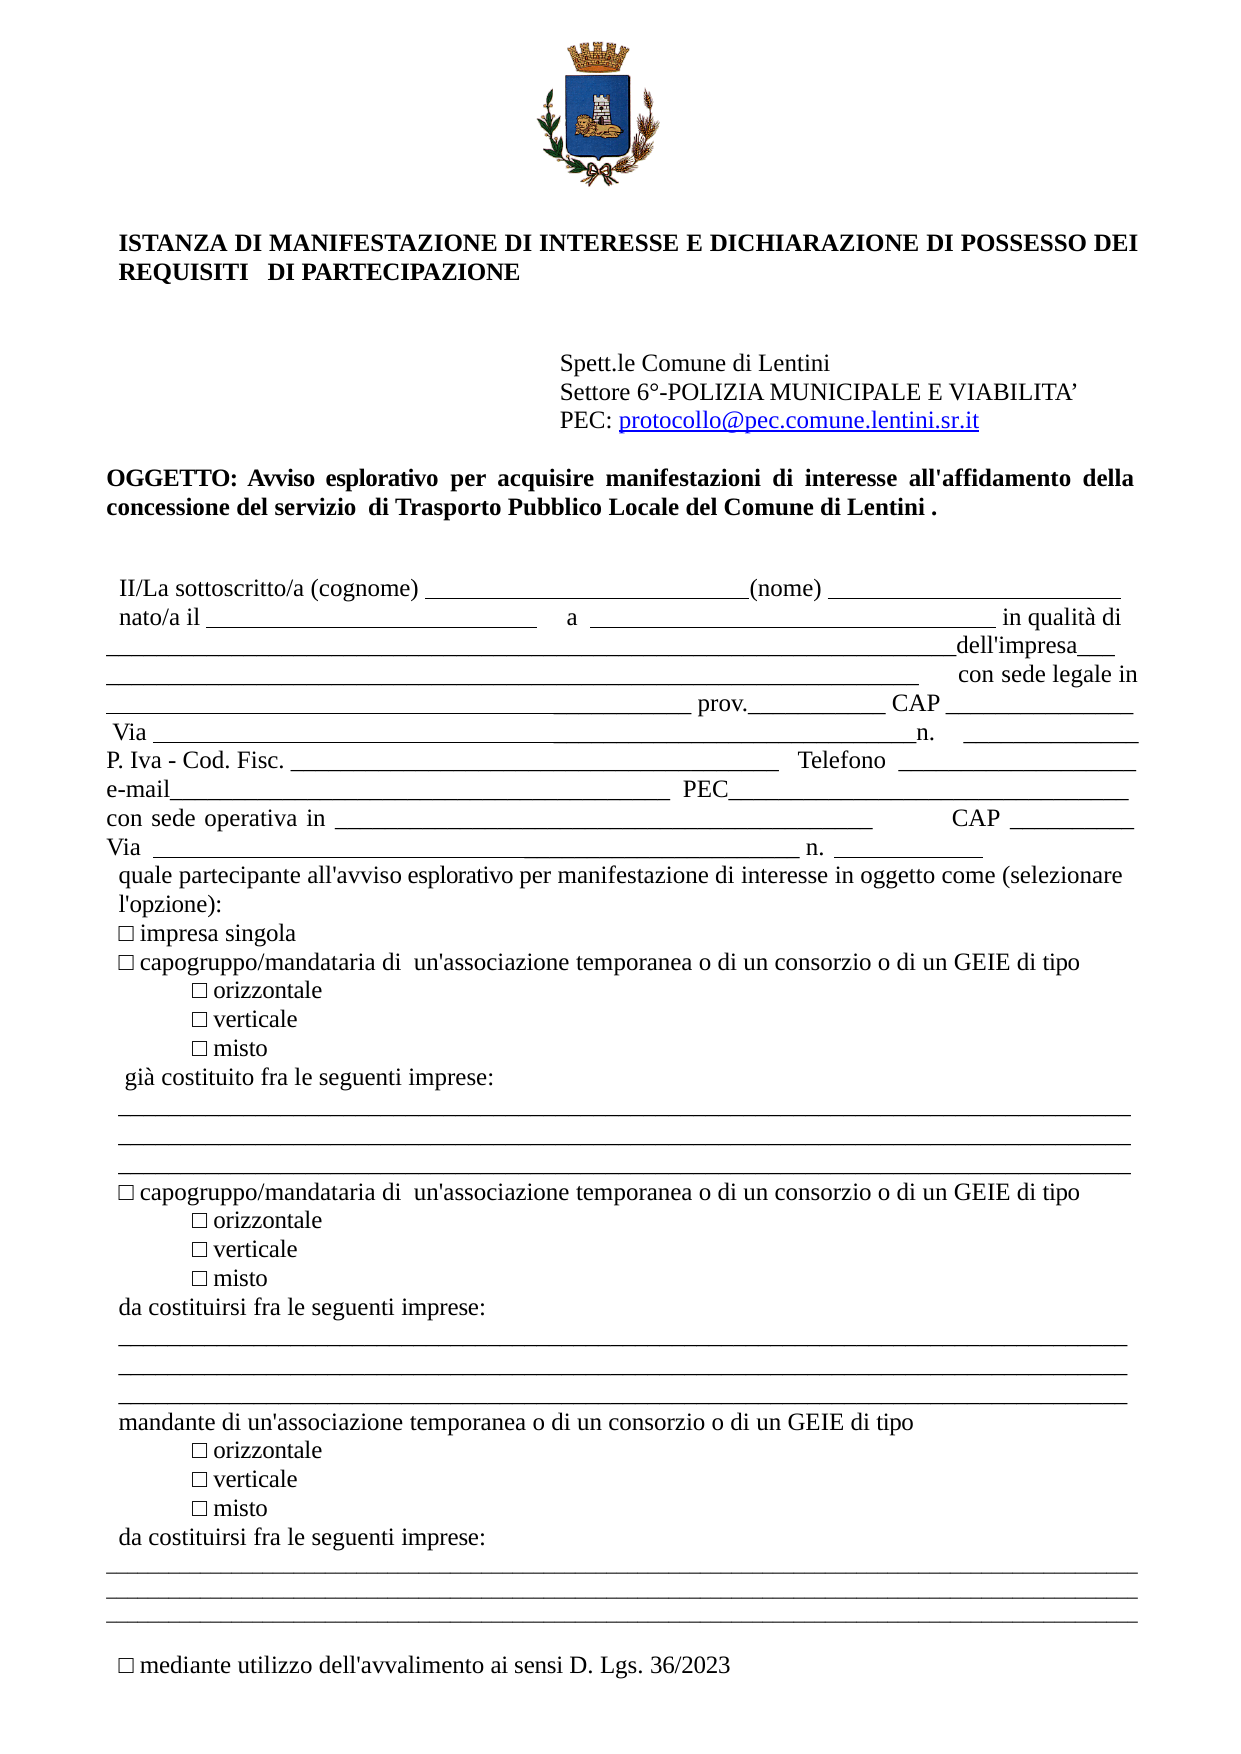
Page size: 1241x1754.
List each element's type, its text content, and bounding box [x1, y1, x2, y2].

text da costituirsi fra le seguenti imprese: [118, 1292, 1138, 1321]
list capogruppo/mandataria di un'associazione temporanea o di un consorzio o di un GEIE di tipo [118, 1177, 1138, 1206]
text ___________________________________________________________________________________________________ [106, 1599, 1138, 1622]
list ___________________________________________________________________________________________________________________________________________________________________________________________________________________________________________________ [100, 1091, 1138, 1177]
text quale partecipante all'avviso esplorativo per manifestazione di interesse in oggetto come (selezionare l'opzione): [118, 861, 1138, 918]
list misto [192, 1493, 1138, 1522]
text ISTANZA DI MANIFESTAZIONE DI INTERESSE E DICHIARAZIONE DI POSSESSO DEI REQUISITI DI PARTECIPAZIONE [118, 228, 1138, 285]
list verticale [192, 1004, 1138, 1033]
text PEC: protocollo@pec.comune.lentini.sr.it [559, 405, 1138, 434]
text con sede operativa in ___________________________________________ CAP __________ Via ______________________ n. [106, 803, 1134, 861]
list orizzontale [192, 1436, 1138, 1464]
text II/La sottoscritto/a (cognome) (nome) [106, 573, 1133, 602]
list verticale [192, 1234, 1138, 1263]
list già costituito fra le seguenti imprese: [100, 1062, 1138, 1091]
subtitle OGGETTO: Avviso esplorativo per acquisire manifestazioni di interesse all'affidamento della concessione del servizio di Trasporto Pubblico Locale del Comune di Lentini . [106, 463, 1135, 520]
list verticale [192, 1464, 1138, 1493]
text e-mail________________________________________ PEC________________________________ [106, 774, 1134, 803]
text da costituirsi fra le seguenti imprese: [118, 1522, 1138, 1551]
list misto [192, 1033, 1138, 1062]
text Via _____________________________n. ______________ P. Iva - Cod. Fisc. _______________________________________ Telefono ___________________ [106, 717, 1138, 774]
list mediante utilizzo dell'avvalimento ai sensi D. Lgs. 36/2023 [118, 1650, 1138, 1679]
text ____________________________________________________________________dell'impresa___ _________________________________________________________________ con sede legale in ___________ prov.___________ CAP _______________ [106, 631, 1138, 717]
text mandante di un'associazione temporanea o di un consorzio o di un GEIE di tipo [118, 1407, 1138, 1436]
list orizzontale [192, 1206, 1138, 1234]
list orizzontale [192, 976, 1138, 1004]
list capogruppo/mandataria di un'associazione temporanea o di un consorzio o di un GEIE di tipo [118, 947, 1138, 976]
text ___________________________________________________________________________________________________ [106, 1574, 1138, 1598]
text Spett.le Comune di Lentini [559, 348, 1138, 377]
text ______________________________________________________________________________________________________________________________________________________________________________________________________________________________________________________ [118, 1321, 1138, 1407]
text Settore 6°-POLIZIA MUNICIPALE E VIABILITA’ [559, 377, 1138, 405]
list impresa singola [118, 918, 1138, 947]
list misto [192, 1263, 1138, 1292]
text nato/a il a in qualità di [106, 602, 1134, 631]
text ___________________________________________________________________________________________________ [106, 1552, 1138, 1573]
